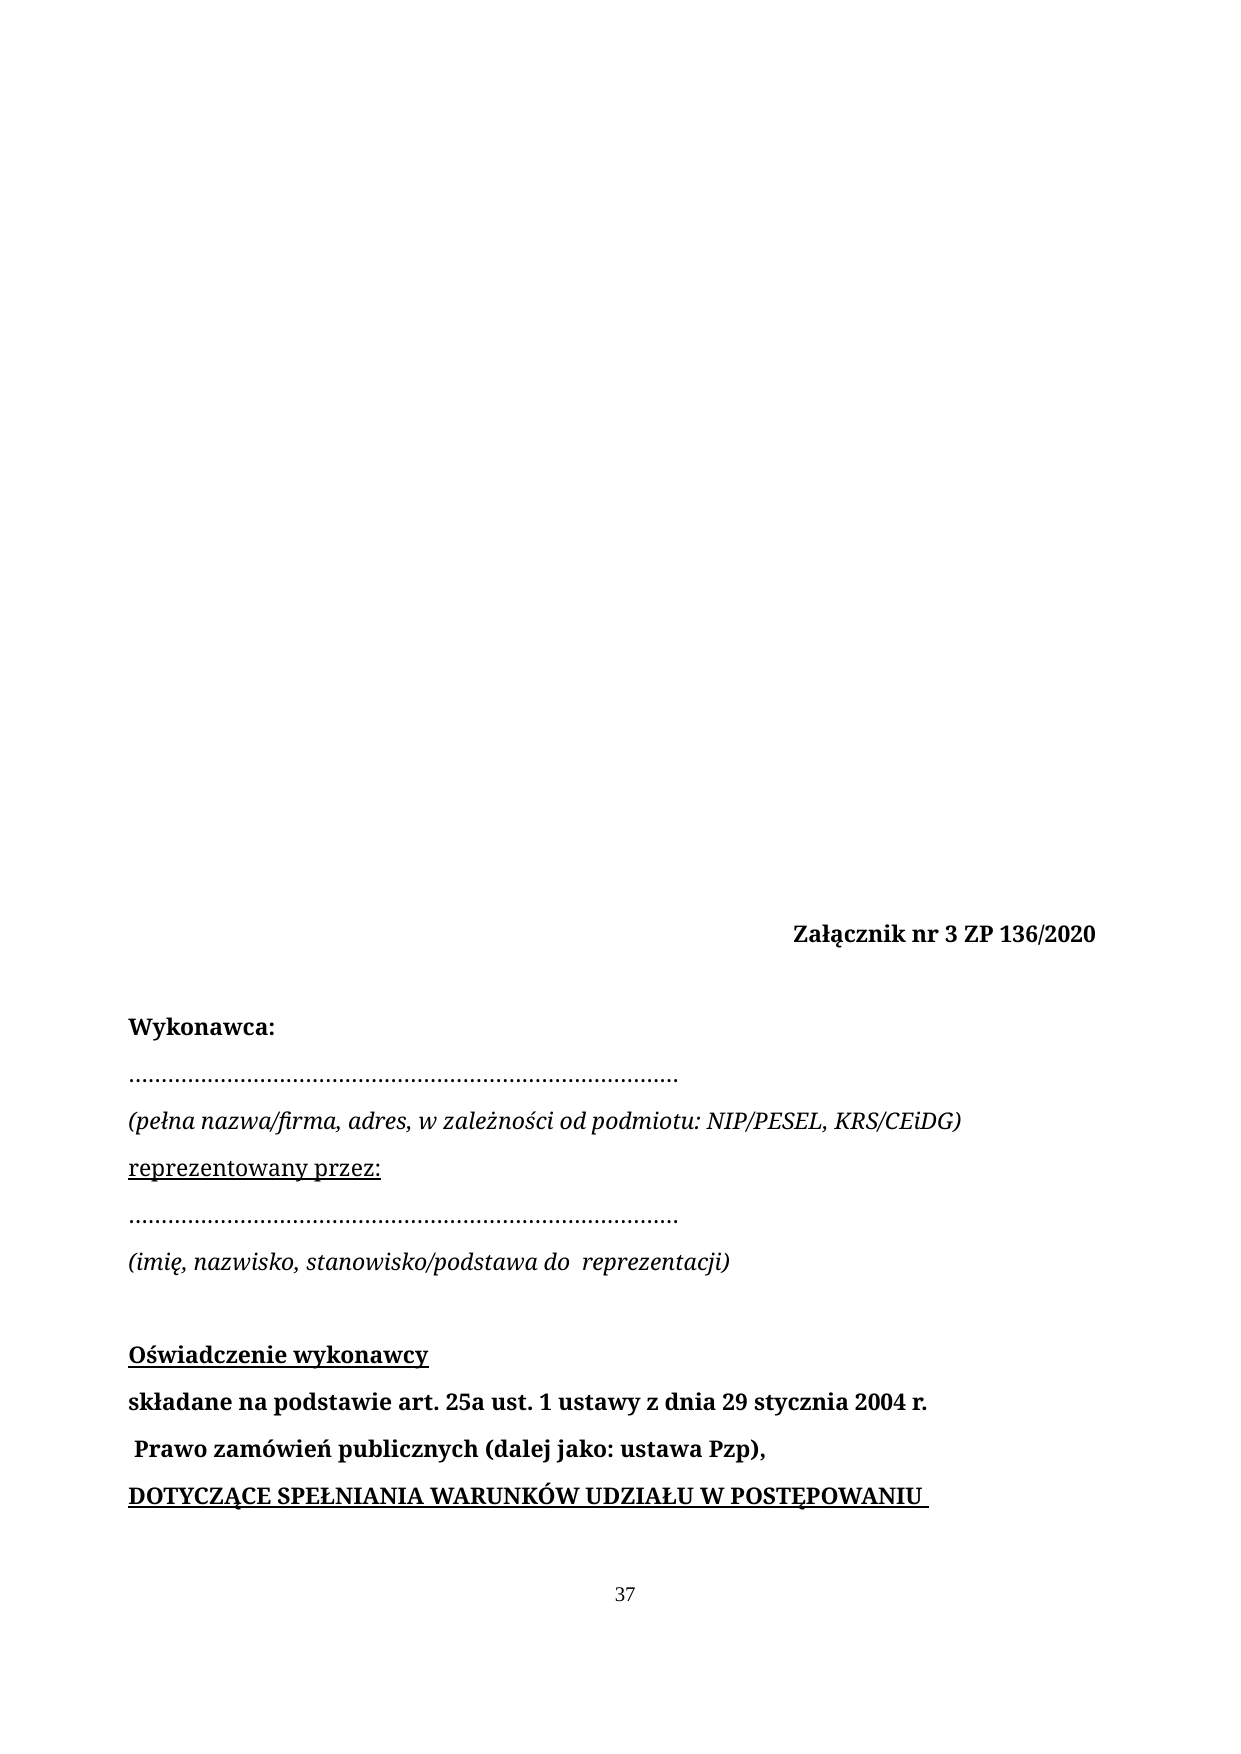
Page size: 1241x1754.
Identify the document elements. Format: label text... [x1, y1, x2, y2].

text Oświadczenie wykonawcy [128, 1339, 1122, 1371]
text Załącznik nr 3 ZP 136/2020 [128, 917, 1122, 949]
text (pełna nazwa/firma, adres, w zależności od podmiotu: NIP/PESEL, KRS/CEiDG) [128, 1105, 1122, 1136]
text DOTYCZĄCE SPEŁNIANIA WARUNKÓW UDZIAŁU W POSTĘPOWANIU [128, 1480, 1122, 1511]
text Prawo zamówień publicznych (dalej jako: ustawa Pzp), [128, 1433, 1122, 1464]
text (imię, nazwisko, stanowisko/podstawa do reprezentacji) [128, 1246, 1122, 1277]
text Wykonawca: [128, 1011, 1122, 1042]
text ………………………………………………………………………… [128, 1199, 1122, 1230]
text składane na podstawie art. 25a ust. 1 ustawy z dnia 29 stycznia 2004 r. [128, 1386, 1122, 1417]
text reprezentowany przez: [128, 1152, 1122, 1183]
text ………………………………………………………………………… [128, 1058, 1122, 1089]
